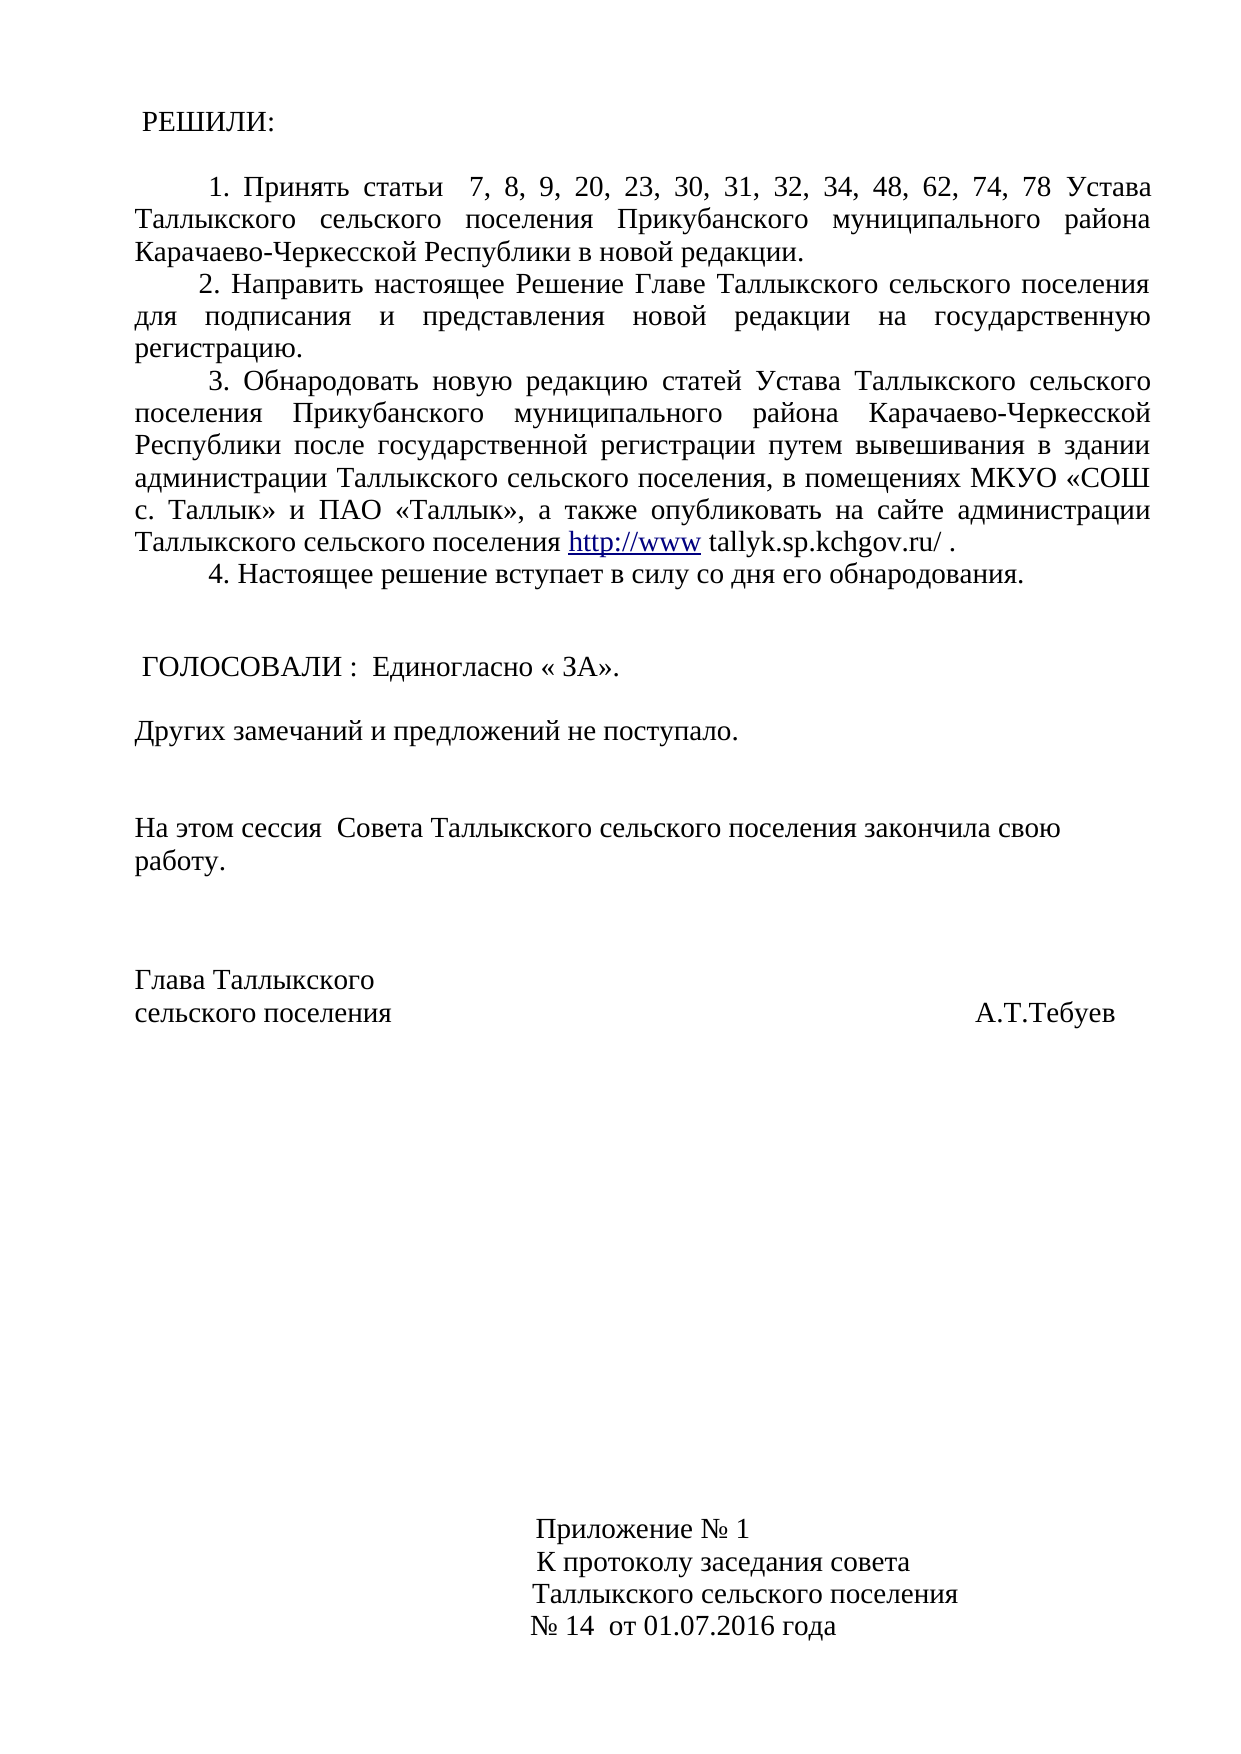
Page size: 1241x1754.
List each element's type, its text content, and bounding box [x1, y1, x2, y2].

text № 14 от 01.07.2016 года [134, 1609, 1152, 1642]
text 2. Направить настоящее Решение Главе Таллыкского сельского поселения для подписания и представления новой редакции на государственную регистрацию. [134, 267, 1152, 364]
text 1. Принять статьи 7, 8, 9, 20, 23, 30, 31, 32, 34, 48, 62, 74, 78 Устава Таллыкского сельского поселения Прикубанского муниципального района Карачаево-Черкесской Республики в новой редакции. [134, 170, 1152, 267]
text К протоколу заседания совета [134, 1545, 1152, 1577]
text РЕШИЛИ: [134, 106, 1152, 138]
text Других замечаний и предложений не поступало. [134, 715, 1152, 747]
text сельского поселения А.Т.Тебуев [134, 996, 1152, 1028]
text 3. Обнародовать новую редакцию статей Устава Таллыкского сельского поселения Прикубанского муниципального района Карачаево-Черкесской Республики после государственной регистрации путем вывешивания в здании администрации Таллыкского сельского поселения, в помещениях МКУО «СОШ с. Таллык» и ПАО «Таллык», а также опубликовать на сайте администрации Таллыкского сельского поселения http://www tallyk.sp.kchgov.ru/ . [134, 364, 1152, 558]
text ГОЛОСОВАЛИ : Единогласно « ЗА». [134, 650, 1152, 682]
text Таллыкского сельского поселения [134, 1577, 1152, 1609]
text 4. Настоящее решение вступает в силу со дня его обнародования. [134, 558, 1152, 590]
text Приложение № 1 [134, 1513, 1152, 1545]
text Глава Таллыкского [134, 964, 1152, 996]
text На этом сессия Совета Таллыкского сельского поселения закончила свою работу. [134, 812, 1152, 876]
